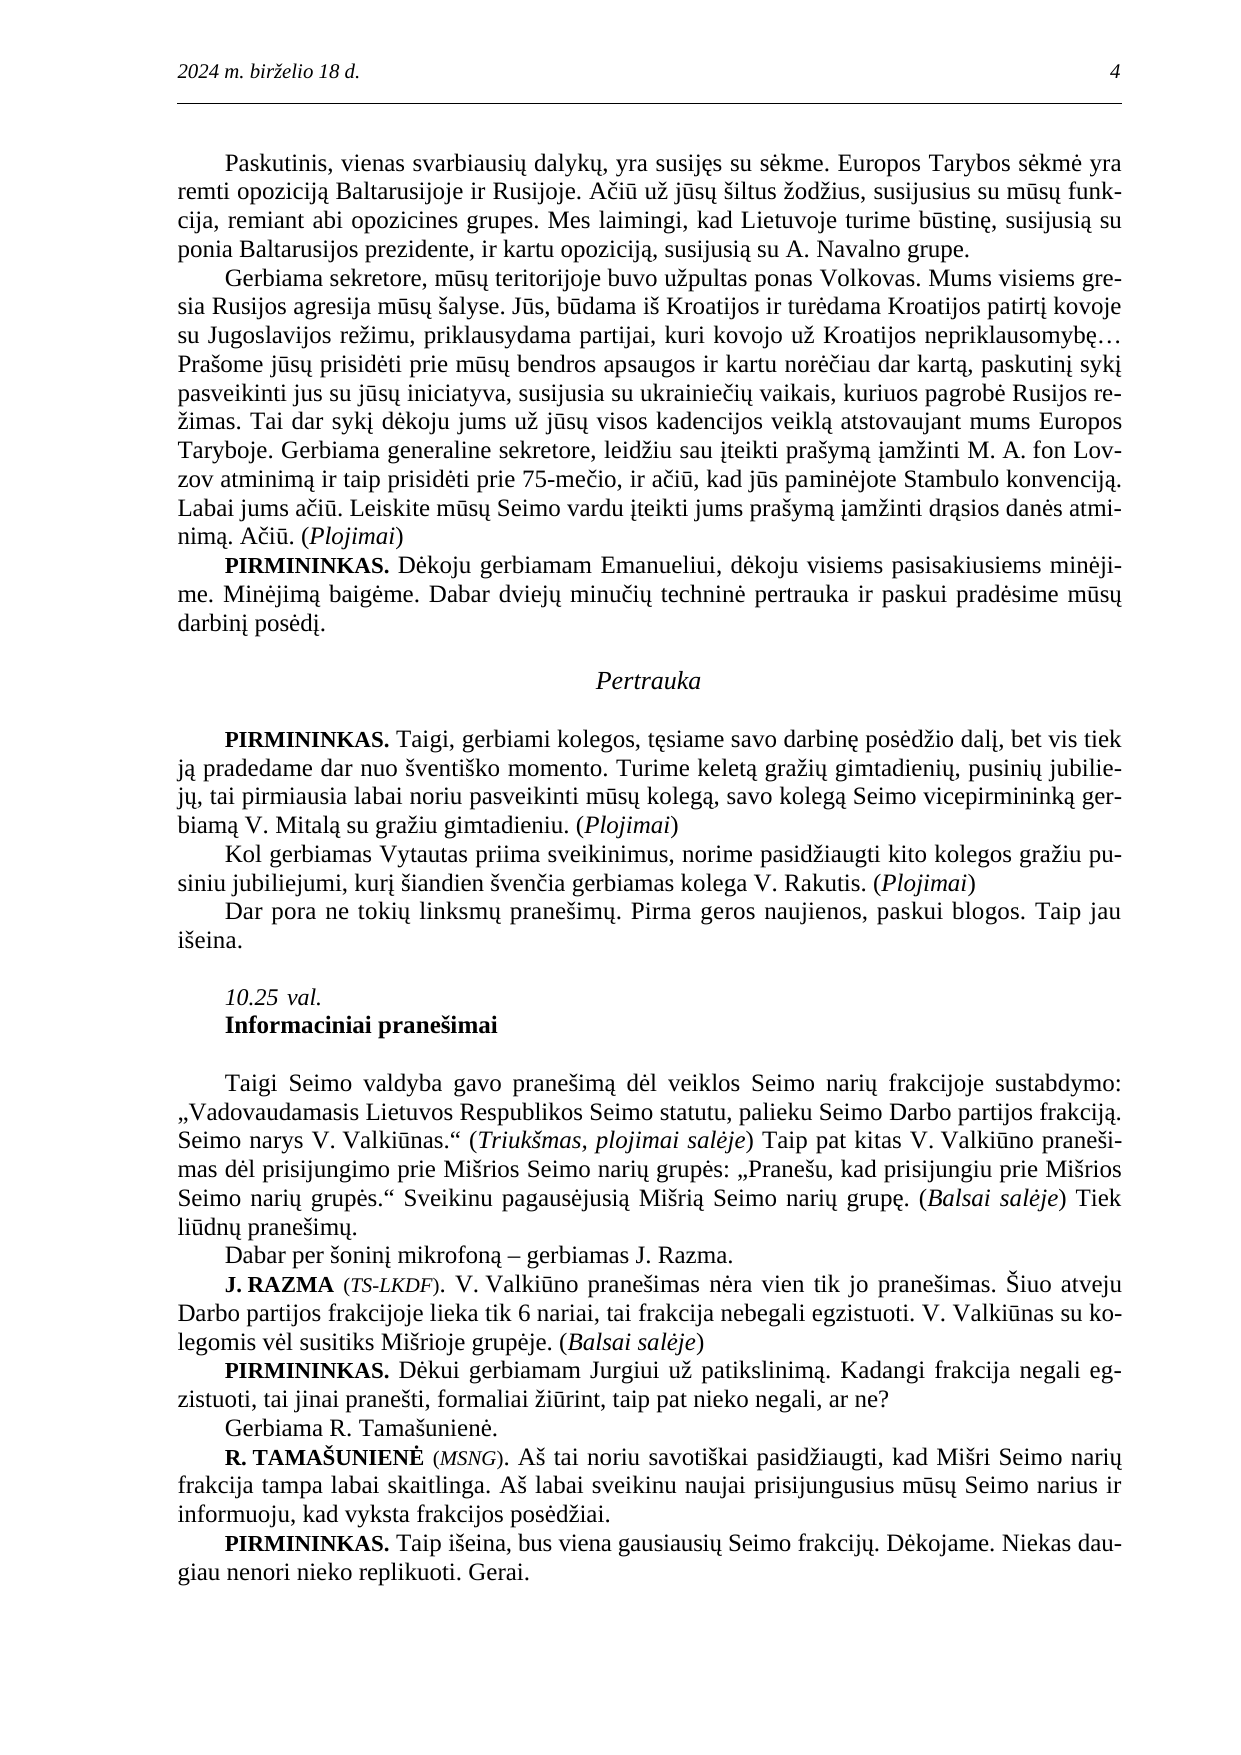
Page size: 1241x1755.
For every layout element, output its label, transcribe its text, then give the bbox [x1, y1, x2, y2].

text Tai­gi Sei­mo val­dy­ba ga­vo pra­ne­ši­mą dėl veik­los Sei­mo na­rių frak­ci­jo­je su­stab­dy­mo: „Va­do­vau­da­ma­sis Lie­tu­vos Res­pub­li­kos Sei­mo sta­tu­tu, pa­lie­ku Sei­mo Dar­bo par­ti­jos frak­ci­ją. Sei­mo na­rys V. Val­kiū­nas.“ (Triukš­mas, plo­ji­mai sa­lė­je) Taip pat ki­tas V. Val­kiū­no pra­ne­ši­mas dėl pri­si­jun­gi­mo prie Miš­rios Sei­mo na­rių gru­pės: „Pra­ne­šu, kad pri­si­jun­giu prie Miš­rios Sei­mo na­rių gru­pės.“ Svei­ki­nu pa­gau­sė­ju­sią Miš­rią Sei­mo na­rių gru­pę. (Bal­sai sa­lė­je) Tiek liūd­nų pra­ne­ši­mų. [177, 1068, 1122, 1240]
text In­for­ma­ci­niai pra­ne­ši­mai [177, 1010, 1122, 1039]
text R. TAMAŠUNIENĖ (MSNG). Aš tai no­riu sa­vo­tiš­kai pa­si­džiaug­ti, kad Miš­ri Sei­mo na­rių frak­ci­ja tam­pa la­bai skait­lin­ga. Aš la­bai svei­ki­nu nau­jai pri­si­jun­gu­sius mū­sų Sei­mo na­rius ir in­for­muo­ju, kad vyks­ta frak­ci­jos po­sė­džiai. [177, 1442, 1122, 1528]
text PIRMININKAS. Taip iš­ei­na, bus vie­na gau­siau­sių Sei­mo frak­ci­jų. Dė­ko­ja­me. Nie­kas dau­giau ne­no­ri nie­ko re­pli­kuo­ti. Ge­rai. [177, 1528, 1122, 1585]
text Pas­ku­ti­nis, vie­nas svar­biau­sių da­ly­kų, yra su­si­jęs su sėk­me. Eu­ro­pos Ta­ry­bos sėk­mė yra rem­ti opo­zi­ci­ją Bal­ta­ru­si­jo­je ir Ru­si­jo­je. Ačiū už jū­sų šil­tus žo­džius, su­si­ju­sius su mū­sų funk­ci­ja, re­miant abi opo­zi­ci­nes gru­pes. Mes lai­min­gi, kad Lie­tu­vo­je tu­ri­me būs­ti­nę, su­si­ju­sią su po­nia Bal­ta­ru­si­jos pre­zi­den­te, ir kar­tu opo­zi­ci­ją, su­si­ju­sią su A. Na­val­no gru­pe. [177, 148, 1122, 263]
text Ger­bia­ma sek­re­to­re, mū­sų te­ri­to­ri­jo­je bu­vo už­pul­tas po­nas Vol­ko­vas. Mums vi­siems gre­sia Ru­si­jos ag­re­si­ja mū­sų ša­ly­se. Jūs, bū­da­ma iš Kro­a­ti­jos ir tu­rė­da­ma Kro­a­ti­jos pa­tir­tį ko­vo­je su Ju­gos­la­vi­jos re­ži­mu, pri­klau­sy­da­ma par­ti­jai, ku­ri ko­vo­jo už Kro­a­ti­jos ne­pri­klau­so­my­bę… Pra­šo­me jū­sų pri­si­dė­ti prie mū­sų ben­dros ap­sau­gos ir kar­tu no­rė­čiau dar kar­tą, pas­ku­ti­nį sy­kį pa­svei­kin­ti jus su jū­sų ini­cia­ty­va, su­si­ju­sia su uk­rai­nie­čių vai­kais, ku­riuos pa­gro­bė Ru­si­jos re­ži­mas. Tai dar sy­kį dė­ko­ju jums už jū­sų vi­sos ka­den­ci­jos veik­lą at­sto­vau­jant mums Eu­ro­pos Ta­ry­bo­je. Ger­bia­ma ge­ne­ra­li­ne sek­re­to­re, lei­džiu sau įteik­ti pra­šy­mą įam­žin­ti M. A. fon Lov­zov at­mi­ni­mą ir taip pri­si­dė­ti prie 75-me­čio, ir ačiū, kad jūs pa­mi­nė­jo­te Stam­bu­lo kon­ven­ci­ją. La­bai jums ačiū. Leis­ki­te mū­sų Sei­mo var­du įteik­ti jums pra­šy­mą įam­žin­ti drą­sios da­nės at­mi­ni­mą. Ačiū. (Plo­ji­mai) [177, 263, 1122, 550]
text PIRMININKAS. Dė­kui ger­bia­mam Jur­giui už pa­tiks­li­ni­mą. Ka­dan­gi frak­ci­ja ne­ga­li eg­zis­tuo­ti, tai ji­nai pra­neš­ti, for­ma­liai žiū­rint, taip pat nie­ko ne­ga­li, ar ne? [177, 1355, 1122, 1413]
text Ger­bia­ma R. Ta­ma­šu­nie­nė. [177, 1413, 1122, 1442]
text Da­bar per šo­ni­nį mik­ro­fo­ną – ger­bia­mas J. Raz­ma. [177, 1240, 1122, 1269]
text PIRMININKAS. Dė­ko­ju ger­bia­mam Ema­nu­e­liui, dė­ko­ju vi­siems pa­si­sa­kiu­siems mi­nė­ji­me. Mi­nė­ji­mą bai­gė­me. Da­bar dvie­jų mi­nu­čių tech­ni­nė per­trau­ka ir pas­kui pra­dė­si­me mū­sų dar­bi­nį po­sė­dį. [177, 550, 1122, 636]
text 10.25 val. [224, 983, 1122, 1010]
text J. RAZMA (TS-LKDF). V. Val­kiū­no pra­ne­ši­mas nė­ra vien tik jo pra­ne­ši­mas. Šiuo at­ve­ju Dar­bo par­ti­jos frak­ci­jo­je lie­ka tik 6 na­riai, tai frak­ci­ja ne­be­ga­li eg­zis­tuo­ti. V. Val­kiū­nas su ko­le­go­mis vėl su­si­tiks Miš­rio­je gru­pė­je. (Bal­sai sa­lė­je) [177, 1269, 1122, 1355]
text Dar po­ra ne to­kių links­mų pra­ne­ši­mų. Pir­ma ge­ros nau­jie­nos, pas­kui blo­gos. Taip jau iš­ei­na. [177, 896, 1122, 954]
text Kol ger­bia­mas Vy­tau­tas pri­ima svei­ki­ni­mus, no­ri­me pa­si­džiaug­ti ki­to ko­le­gos gra­žiu pu­si­niu ju­bi­lie­ju­mi, ku­rį šian­dien šven­čia ger­bia­mas ko­le­ga V. Ra­ku­tis. (Plo­ji­mai) [177, 839, 1122, 896]
text PIRMININKAS. Tai­gi, ger­bia­mi ko­le­gos, tę­sia­me sa­vo dar­bi­nę po­sė­džio da­lį, bet vis tiek ją pra­de­da­me dar nuo šven­tiš­ko mo­men­to. Tu­ri­me ke­le­tą gra­žių gim­ta­die­nių, pu­si­nių ju­bi­lie­jų, tai pir­miau­sia la­bai no­riu pa­svei­kin­ti mū­sų ko­le­gą, sa­vo ko­le­gą Sei­mo vi­ce­pir­mi­nin­ką ger­bia­mą V. Mi­ta­lą su gra­žiu gim­ta­die­niu. (Plo­ji­mai) [177, 724, 1122, 839]
text Per­trau­ka [177, 665, 1122, 695]
